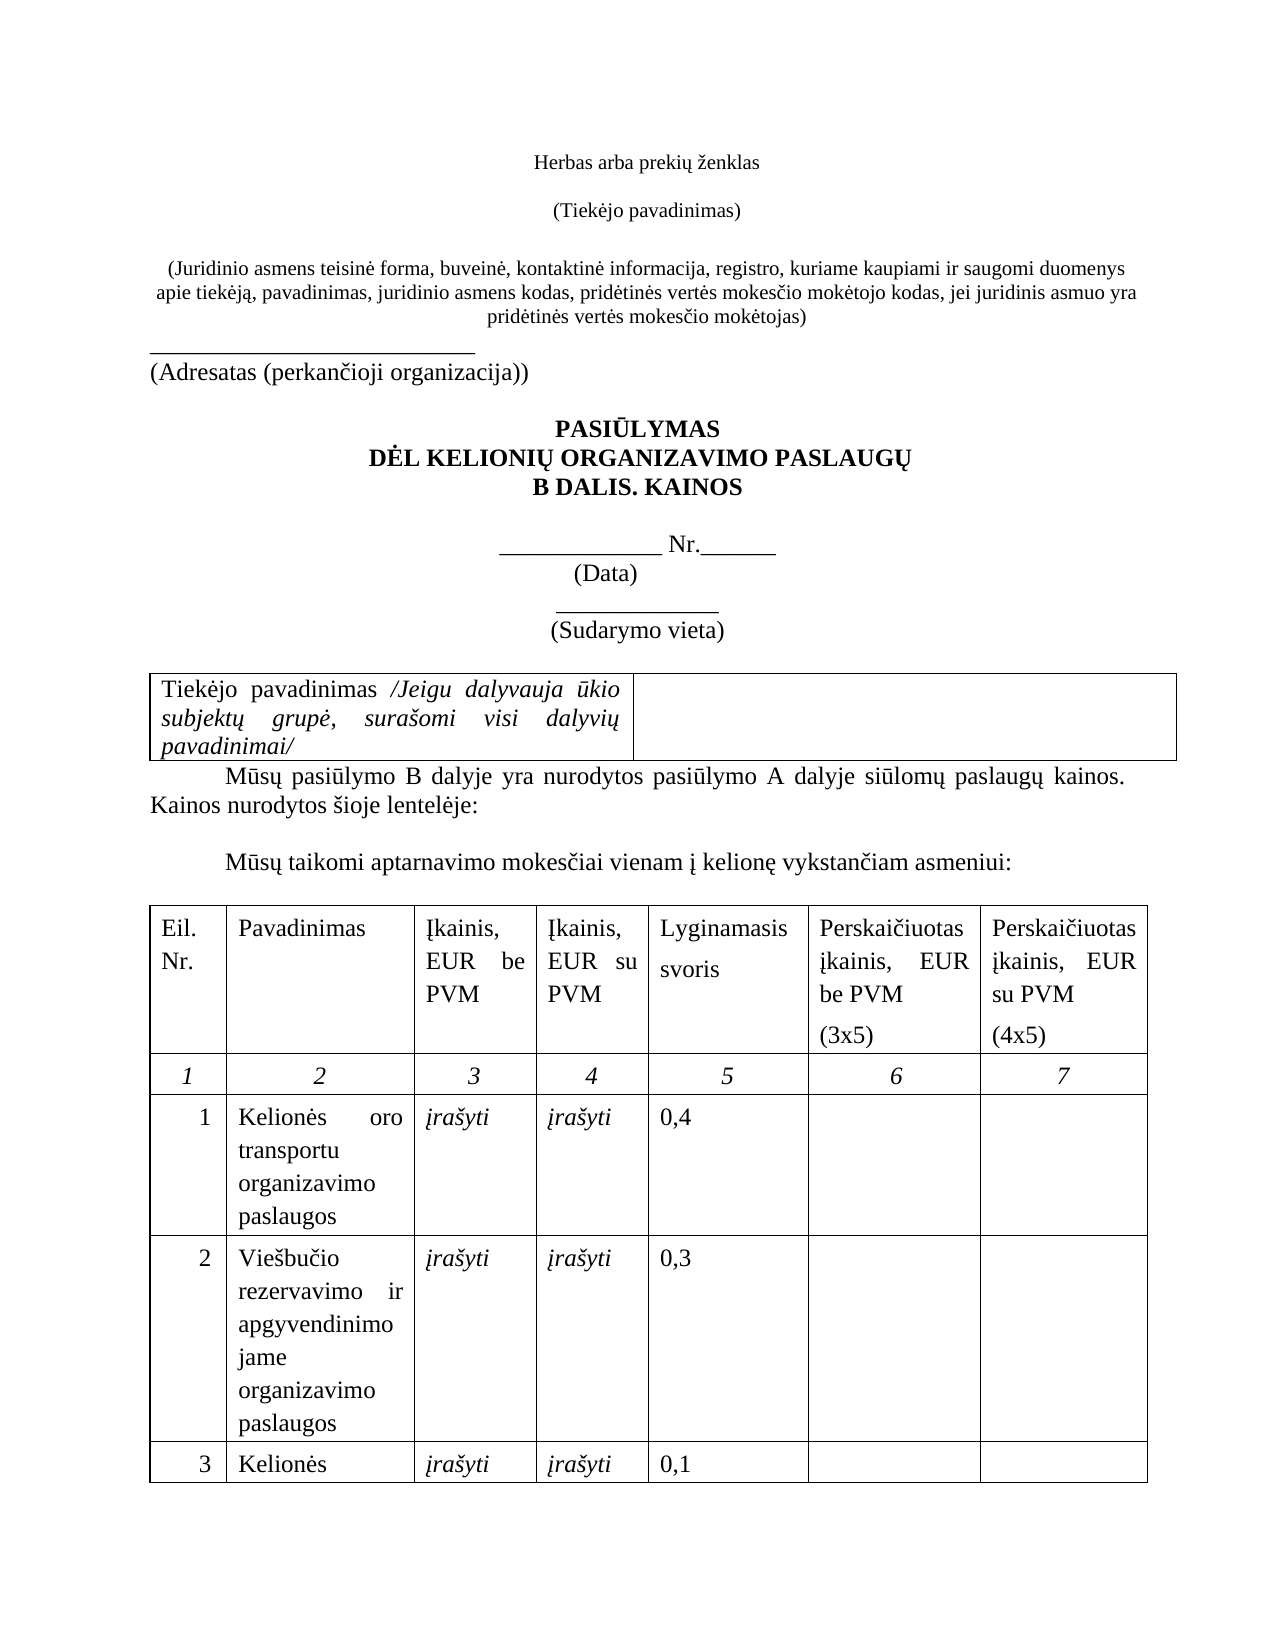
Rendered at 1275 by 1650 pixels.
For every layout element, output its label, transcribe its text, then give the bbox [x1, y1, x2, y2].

text _____________ [150, 587, 1125, 615]
table_cell 2 [227, 1054, 414, 1094]
table_header Lyginamasis svoris [649, 906, 808, 1053]
table_header Pavadinimas [227, 906, 414, 1053]
table_header Perskaičiuotas įkainis, EUR be PVM (3x5) [809, 906, 980, 1053]
table_header Tiekėjo pavadinimas /Jeigu dalyvauja ūkio subjektų grupė, surašomi visi dalyvių pavadinimai/ [151, 674, 633, 760]
table_cell [809, 1442, 980, 1482]
table_cell [981, 1442, 1147, 1482]
text B DALIS. KAINOS [150, 472, 1125, 500]
table_cell 7 [981, 1054, 1147, 1094]
table_cell Viešbučio rezervavimo ir apgyvendinimo jame organizavimo paslaugos [227, 1236, 414, 1441]
table_header Įkainis, EUR be PVM [415, 906, 536, 1053]
table_cell 3 [151, 1442, 226, 1482]
text (Sudarymo vieta) [150, 615, 1125, 644]
table_cell [981, 1236, 1147, 1441]
table_cell įrašyti [415, 1095, 536, 1234]
text (Juridinio asmens teisinė forma, buveinė, kontaktinė informacija, registro, kuriame kaupiami ir saugomi duomenys apie tiekėją, pavadinimas, juridinio asmens kodas, pridėtinės vertės mokesčio mokėtojo kodas, jei juridinis asmuo yra pridėtinės vertės mokesčio mokėtojas) [150, 256, 1143, 328]
table_cell Kelionės [227, 1442, 414, 1482]
table_cell [809, 1236, 980, 1441]
table_cell 0,3 [649, 1236, 808, 1441]
text Mūsų pasiūlymo B dalyje yra nurodytos pasiūlymo A dalyje siūlomų paslaugų kainos. Kainos nurodytos šioje lentelėje: [150, 761, 1125, 819]
table_cell 1 [151, 1054, 226, 1094]
table_header [634, 674, 1176, 760]
text (Data) [420, 558, 1125, 587]
table_cell 5 [649, 1054, 808, 1094]
table_cell įrašyti [537, 1236, 648, 1441]
table_cell 1. [151, 1095, 226, 1234]
table_cell Kelionės oro transportu organizavimo paslaugos [227, 1095, 414, 1234]
table_cell 4 [537, 1054, 648, 1094]
text Herbas arba prekių ženklas [150, 150, 1143, 174]
text DĖL KELIONIŲ ORGANIZAVIMO PASLAUGŲ [150, 443, 1125, 472]
text PASIŪLYMAS [150, 414, 1125, 443]
table_cell įrašyti [415, 1236, 536, 1441]
table_header Eil. Nr. [151, 906, 226, 1053]
table_header Įkainis, EUR su PVM [537, 906, 648, 1053]
text (Tiekėjo pavadinimas) [150, 198, 1143, 222]
text __________________________ [150, 328, 1125, 357]
table_cell [981, 1095, 1147, 1234]
table_cell 2. [151, 1236, 226, 1441]
text (Adresatas (perkančioji organizacija)) [150, 357, 1125, 385]
table_cell 0,1 [649, 1442, 808, 1482]
table_header Perskaičiuotas įkainis, EUR su PVM (4x5) [981, 906, 1147, 1053]
table_cell 3 [415, 1054, 536, 1094]
table_cell [809, 1095, 980, 1234]
table_cell 6 [809, 1054, 980, 1094]
table_cell įrašyti [537, 1095, 648, 1234]
text Mūsų taikomi aptarnavimo mokesčiai vienam į kelionę vykstančiam asmeniui: [150, 847, 1125, 876]
table_cell įrašyti [537, 1442, 648, 1482]
table_cell įrašyti [415, 1442, 536, 1482]
table_cell 0,4 [649, 1095, 808, 1234]
text _____________ Nr.______ [150, 529, 1125, 558]
